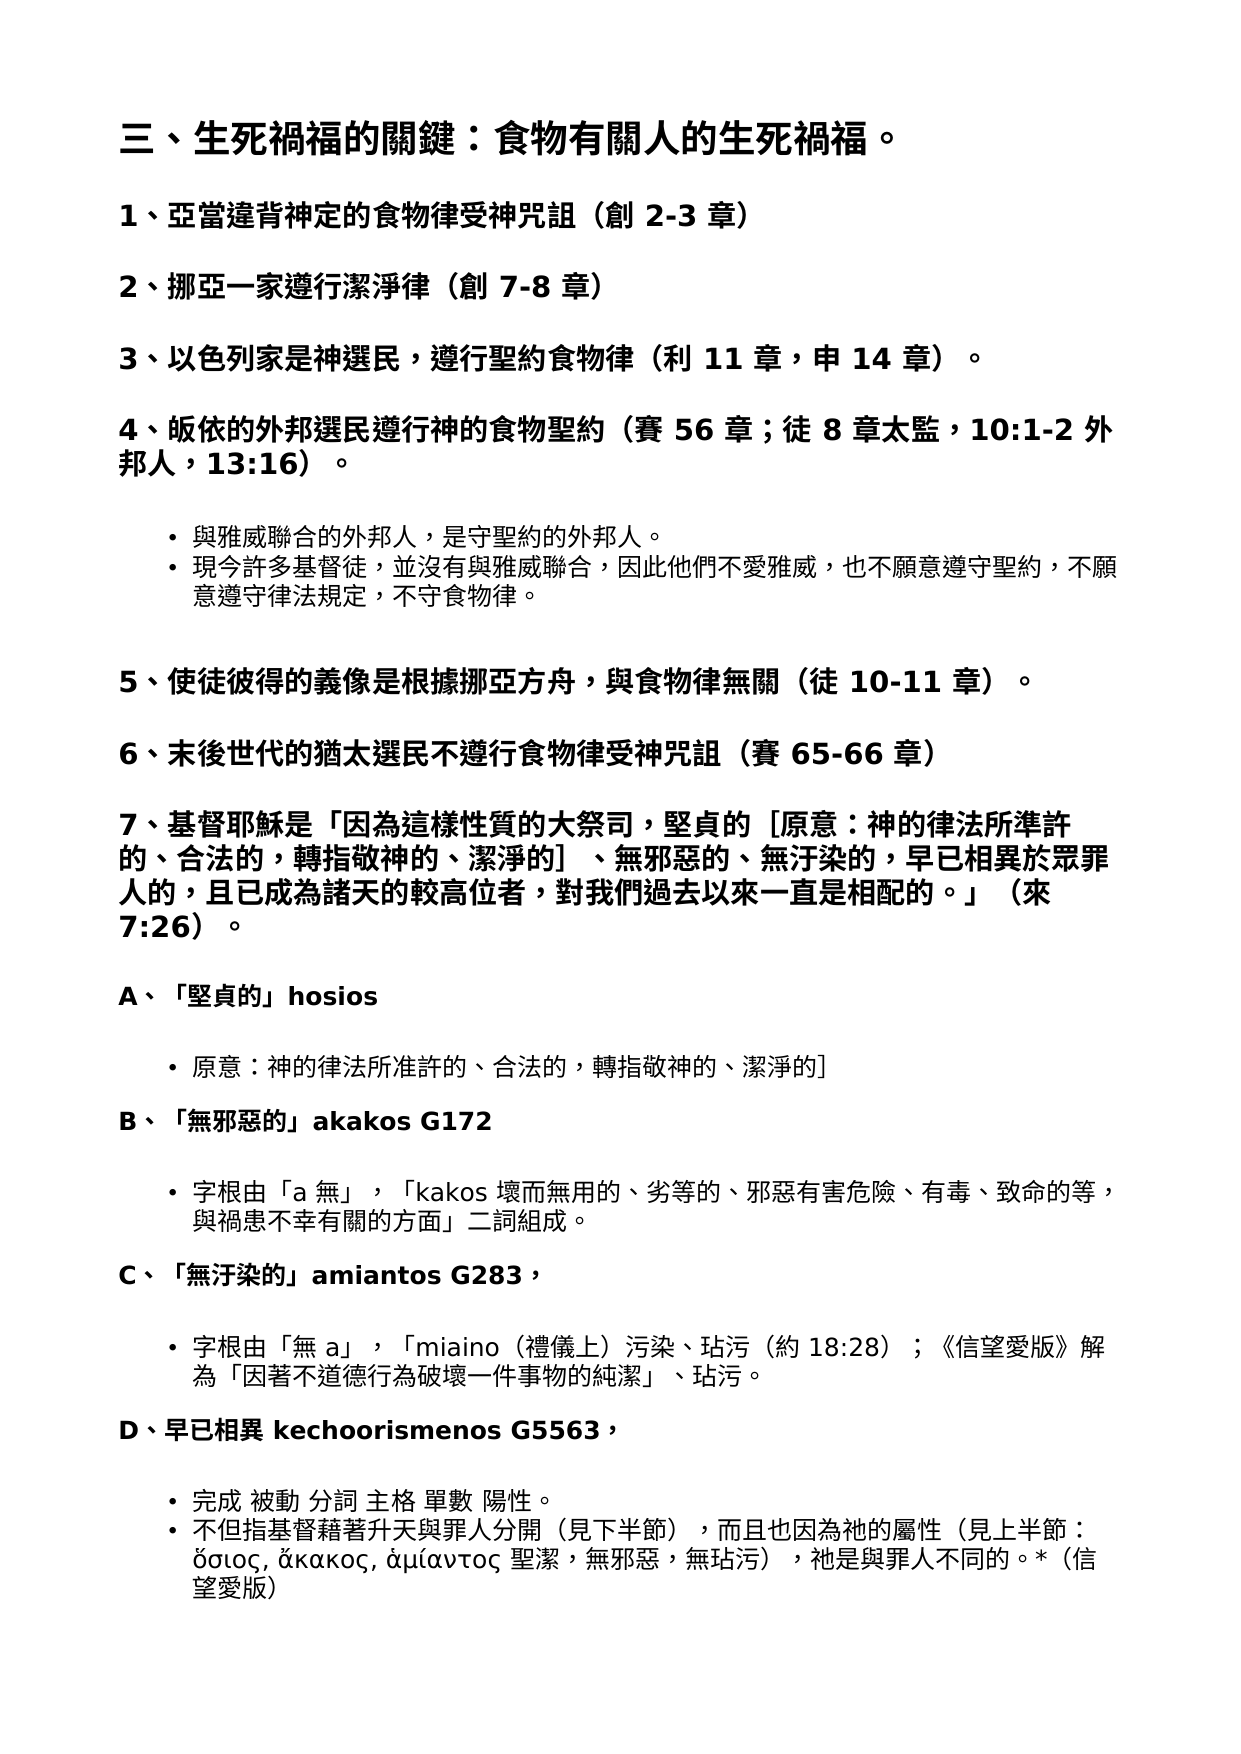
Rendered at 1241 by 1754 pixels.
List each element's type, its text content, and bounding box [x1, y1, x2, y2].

subtitle A、「堅貞的」hosios [118, 982, 1122, 1011]
list 完成 被動 分詞 主格 單數 陽性。 [177, 1487, 1122, 1516]
subtitle 7、基督耶穌是「因為這樣性質的大祭司，堅貞的［原意：神的律法所準許的、合法的，轉指敬神的、潔淨的］、無邪惡的、無汙染的，早已相異於眾罪人的，且已成為諸天的較高位者，對我們過去以來一直是相配的。」（來 7:26）。 [118, 808, 1122, 944]
subtitle 6、末後世代的猶太選民不遵行食物律受神咒詛（賽 65-66 章） [118, 737, 1122, 771]
subtitle C、「無汙染的」amiantos G283， [118, 1262, 1122, 1291]
subtitle 4、皈依的外邦選民遵行神的食物聖約（賽 56 章；徒 8 章太監，10:1-2 外邦人，13:16）。 [118, 414, 1122, 482]
subtitle 三、生死禍福的關鍵：食物有關人的生死禍福。 [118, 118, 1122, 162]
list 原意：神的律法所准許的、合法的，轉指敬神的、潔淨的］ [177, 1053, 1122, 1082]
list 字根由「無 a」，「miaino（禮儀上）污染、玷污（約 18:28）；《信望愛版》解為「因著不道德行為破壞一件事物的純潔」、玷污。 [177, 1333, 1122, 1391]
list 不但指基督藉著升天與罪人分開（見下半節），而且也因為祂的屬性（見上半節：ὅσιος, ἄκακος, ἁμίαντος 聖潔，無邪惡，無玷污），祂是與罪人不同的。*（信望愛版） [177, 1516, 1122, 1604]
subtitle 5、使徒彼得的義像是根據挪亞方舟，與食物律無關（徒 10-11 章）。 [118, 666, 1122, 699]
subtitle B、「無邪惡的」akakos G172 [118, 1107, 1122, 1136]
subtitle 3、以色列家是神選民，遵行聖約食物律（利 11 章，申 14 章）。 [118, 342, 1122, 376]
list 現今許多基督徒，並沒有與雅威聯合，因此他們不愛雅威，也不願意遵守聖約，不願意遵守律法規定，不守食物律。 [177, 553, 1122, 611]
subtitle 1、亞當違背神定的食物律受神咒詛（創 2-3 章） [118, 199, 1122, 233]
list 與雅威聯合的外邦人，是守聖約的外邦人。 [177, 523, 1122, 553]
subtitle D、早已相異 kechoorismenos G5563， [118, 1416, 1122, 1445]
subtitle 2、挪亞一家遵行潔淨律（創 7-8 章） [118, 271, 1122, 305]
list 字根由「a 無」，「kakos 壞而無用的、劣等的、邪惡有害危險、有毒、致命的等，與禍患不幸有關的方面」二詞組成。 [177, 1178, 1122, 1237]
